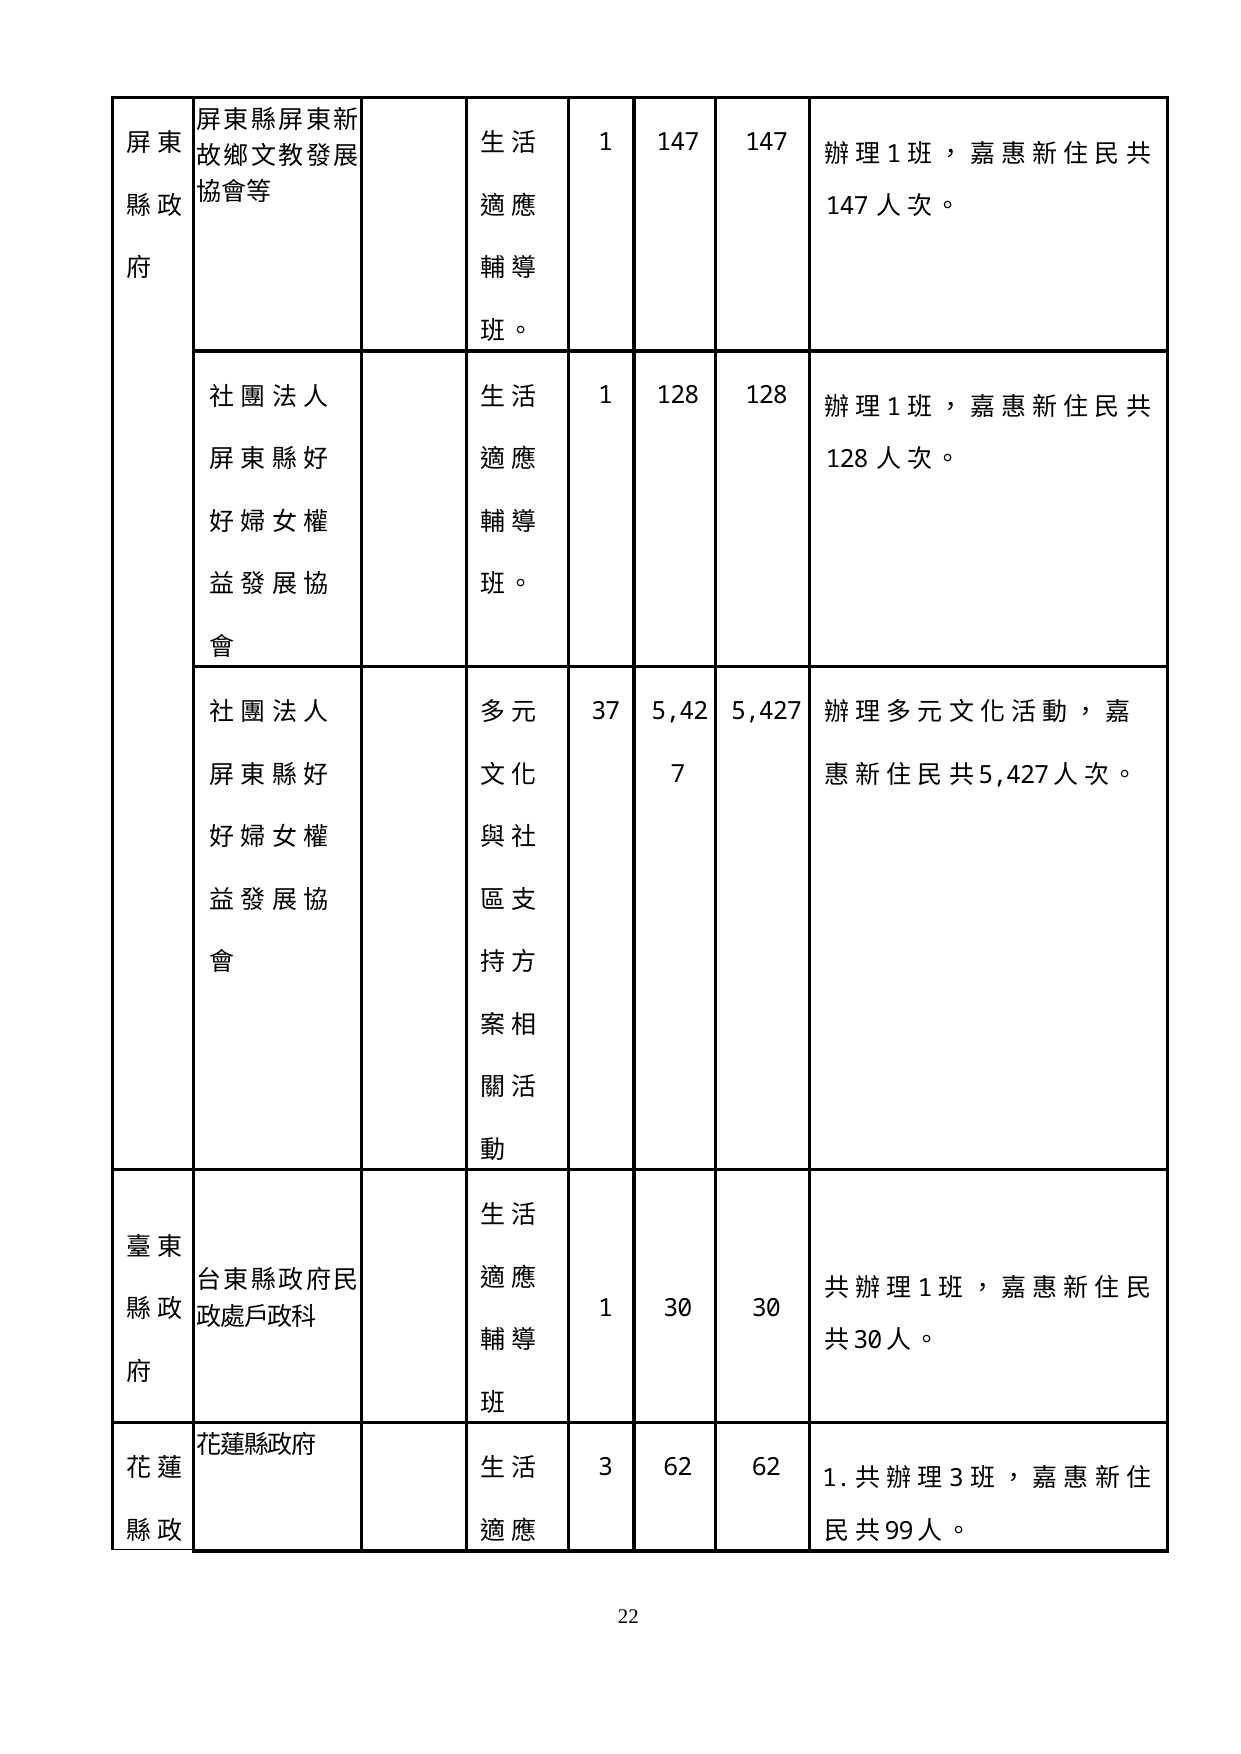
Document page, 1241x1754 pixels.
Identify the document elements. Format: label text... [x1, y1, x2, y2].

table_cell 生活適應 [468, 1424, 567, 1549]
table_cell 5,427 [717, 668, 808, 1168]
table_cell 62 [636, 1424, 714, 1549]
table_cell 37 [570, 668, 632, 1168]
table_cell 147 [717, 99, 808, 349]
table_cell 屏東縣政府 [114, 99, 192, 1168]
table_cell 5,427 [636, 668, 714, 1168]
table_cell 辦理1班，嘉惠新住民共128人次。 [811, 353, 1166, 665]
table_cell 多元文化與社區支持方案相關活動 [468, 668, 567, 1168]
table_cell 生活適應輔導班 [468, 1171, 567, 1421]
table_cell 30 [717, 1171, 808, 1421]
table_cell 1 [570, 99, 632, 349]
table_cell 社團法人屏東縣好好婦女權益發展協會 [195, 353, 360, 665]
table_cell 147 [636, 99, 714, 349]
table_cell [363, 99, 465, 349]
table_cell 共辦理1班，嘉惠新住民共30人。 [811, 1171, 1166, 1421]
table_cell 1 [570, 353, 632, 665]
table_cell 社團法人屏東縣好好婦女權益發展協會 [195, 668, 360, 1168]
table_cell [363, 1171, 465, 1421]
table_cell 30 [636, 1171, 714, 1421]
table_cell 生活適應輔導班。 [468, 353, 567, 665]
table_cell 花蓮縣政 [114, 1424, 192, 1549]
table_cell [363, 353, 465, 665]
table_cell 辦理1班，嘉惠新住民共147人次。 [811, 99, 1166, 349]
table_cell 生活適應輔導班。 [468, 99, 567, 349]
table_cell [363, 668, 465, 1168]
table_cell 62 [717, 1424, 808, 1549]
table_cell 128 [636, 353, 714, 665]
table_cell 128 [717, 353, 808, 665]
table_cell 屏東縣屏東新故鄉文教發展協會等 [195, 99, 360, 349]
table_cell 1.共辦理3班，嘉惠新住民共99人。 [811, 1424, 1166, 1549]
table_cell 台東縣政府民政處戶政科 [195, 1171, 360, 1421]
table_cell 3 [570, 1424, 632, 1549]
table_cell [363, 1424, 465, 1549]
table_cell 辦理多元文化活動，嘉惠新住民共5,427人次。 [811, 668, 1166, 1168]
table_cell 1 [570, 1171, 632, 1421]
table_cell 花蓮縣政府 [195, 1424, 360, 1549]
table_cell 臺東縣政府 [114, 1171, 192, 1421]
